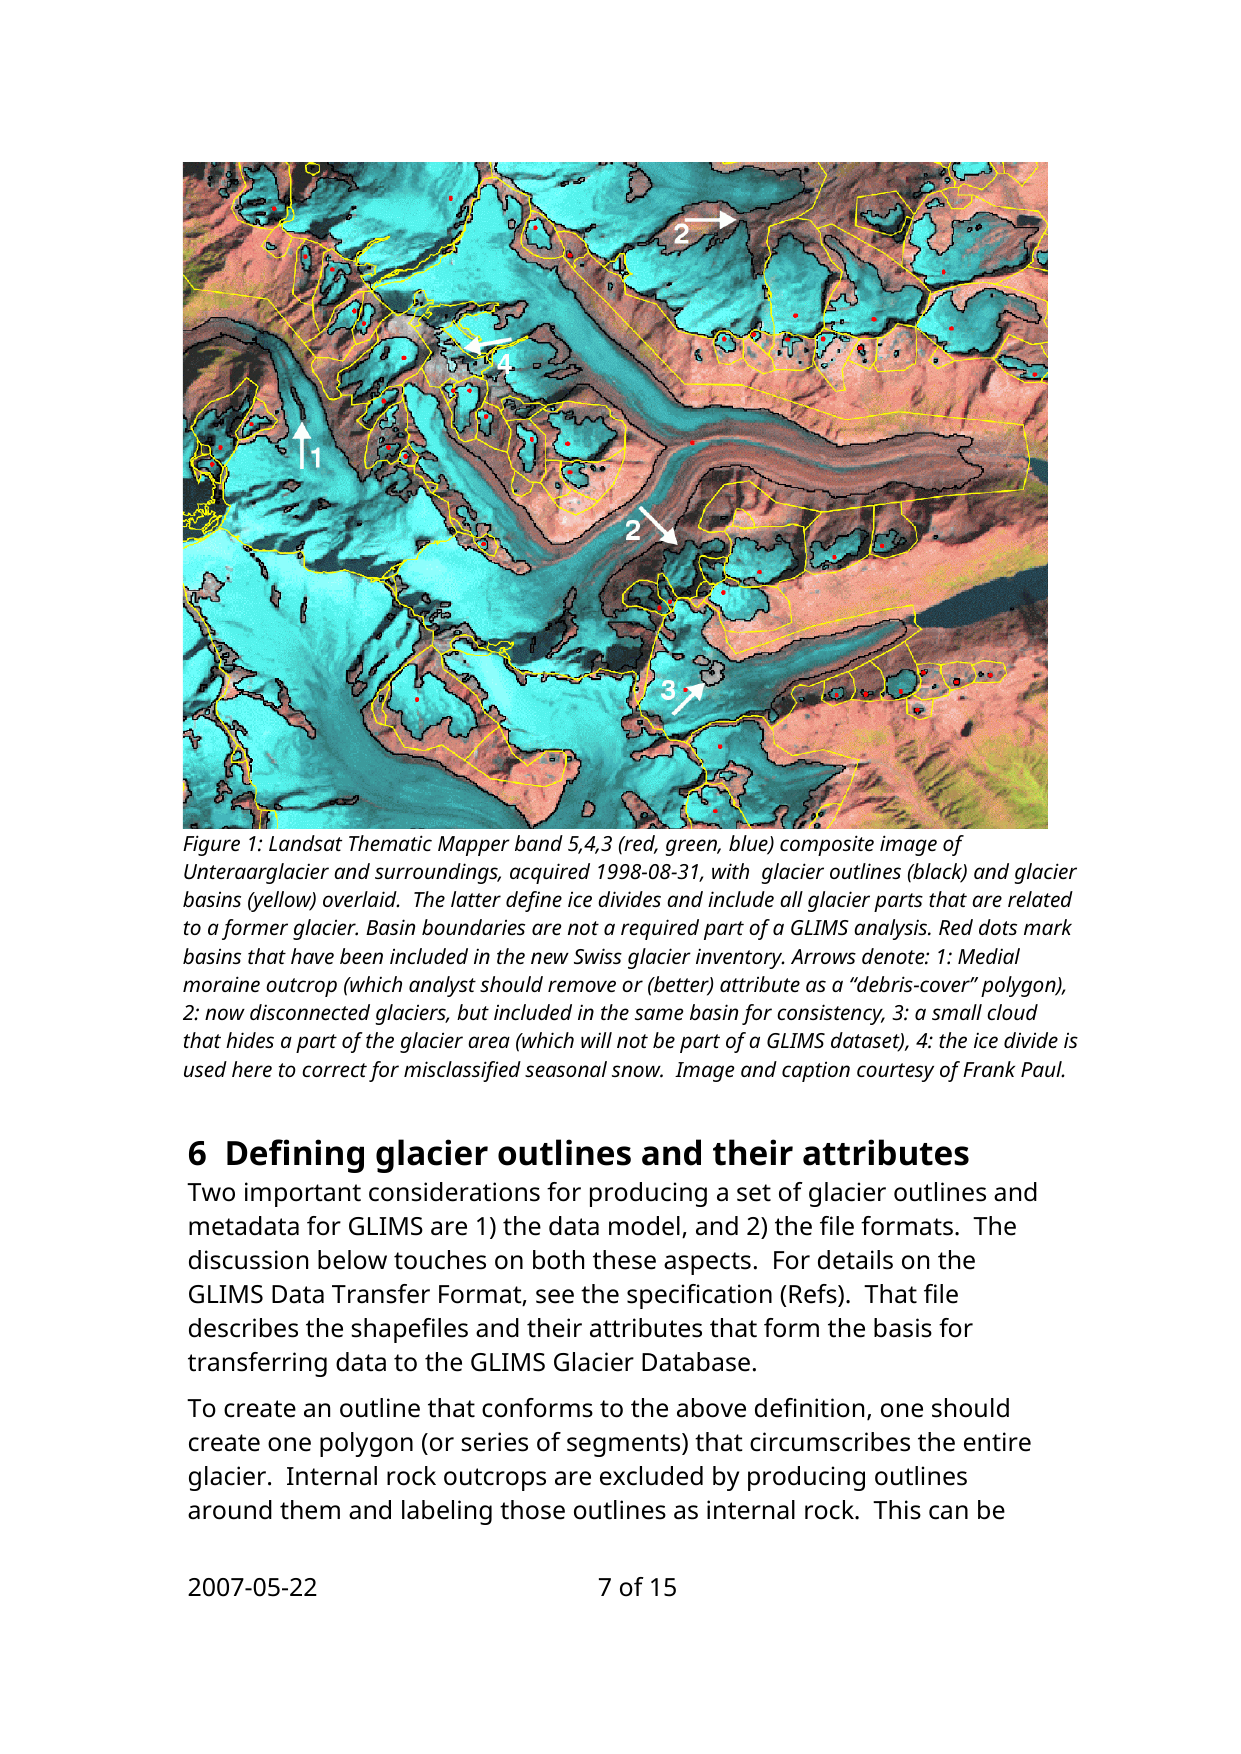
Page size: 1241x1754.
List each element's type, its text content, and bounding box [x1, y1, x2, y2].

picture [182, 162, 1048, 829]
text Figure 1: Landsat Thematic Mapper band 5,4,3 (red, green, blue) composite image of Unteraarglacier and surroundings, acquired 1998-08-31, with glacier outlines (black) and glacier basins (yellow) overlaid. The latter define ice divides and include all glacier parts that are related to a former glacier. Basin boundaries are not a required part of a GLIMS analysis. Red dots mark basins that have been included in the new Swiss glacier inventory. Arrows denote: 1: Medial moraine outcrop (which analyst should remove or (better) attribute as a “debris-cover” polygon), 2: now disconnected glaciers, but included in the same basin for consistency, 3: a small cloud that hides a part of the glacier area (which will not be part of a GLIMS dataset), 4: the ice divide is used here to correct for misclassified seasonal snow. Image and caption courtesy of Frank Paul. [183, 162, 1083, 1083]
text To create an outline that conforms to the above definition, one should create one polygon (or series of segments) that circumscribes the entire glacier. Internal rock outcrops are excluded by producing outlines around them and labeling those outlines as internal rock. This can be [187, 1391, 1053, 1527]
text Two important considerations for producing a set of glacier outlines and metadata for GLIMS are 1) the data model, and 2) the file formats. The discussion below touches on both these aspects. For details on the GLIMS Data Transfer Format, see the specification (Refs). That file describes the shapefiles and their attributes that form the basis for transferring data to the GLIMS Glacier Database. [187, 1174, 1053, 1378]
text [183, 150, 1083, 162]
subtitle Defining glacier outlines and their attributes [188, 1129, 1053, 1174]
